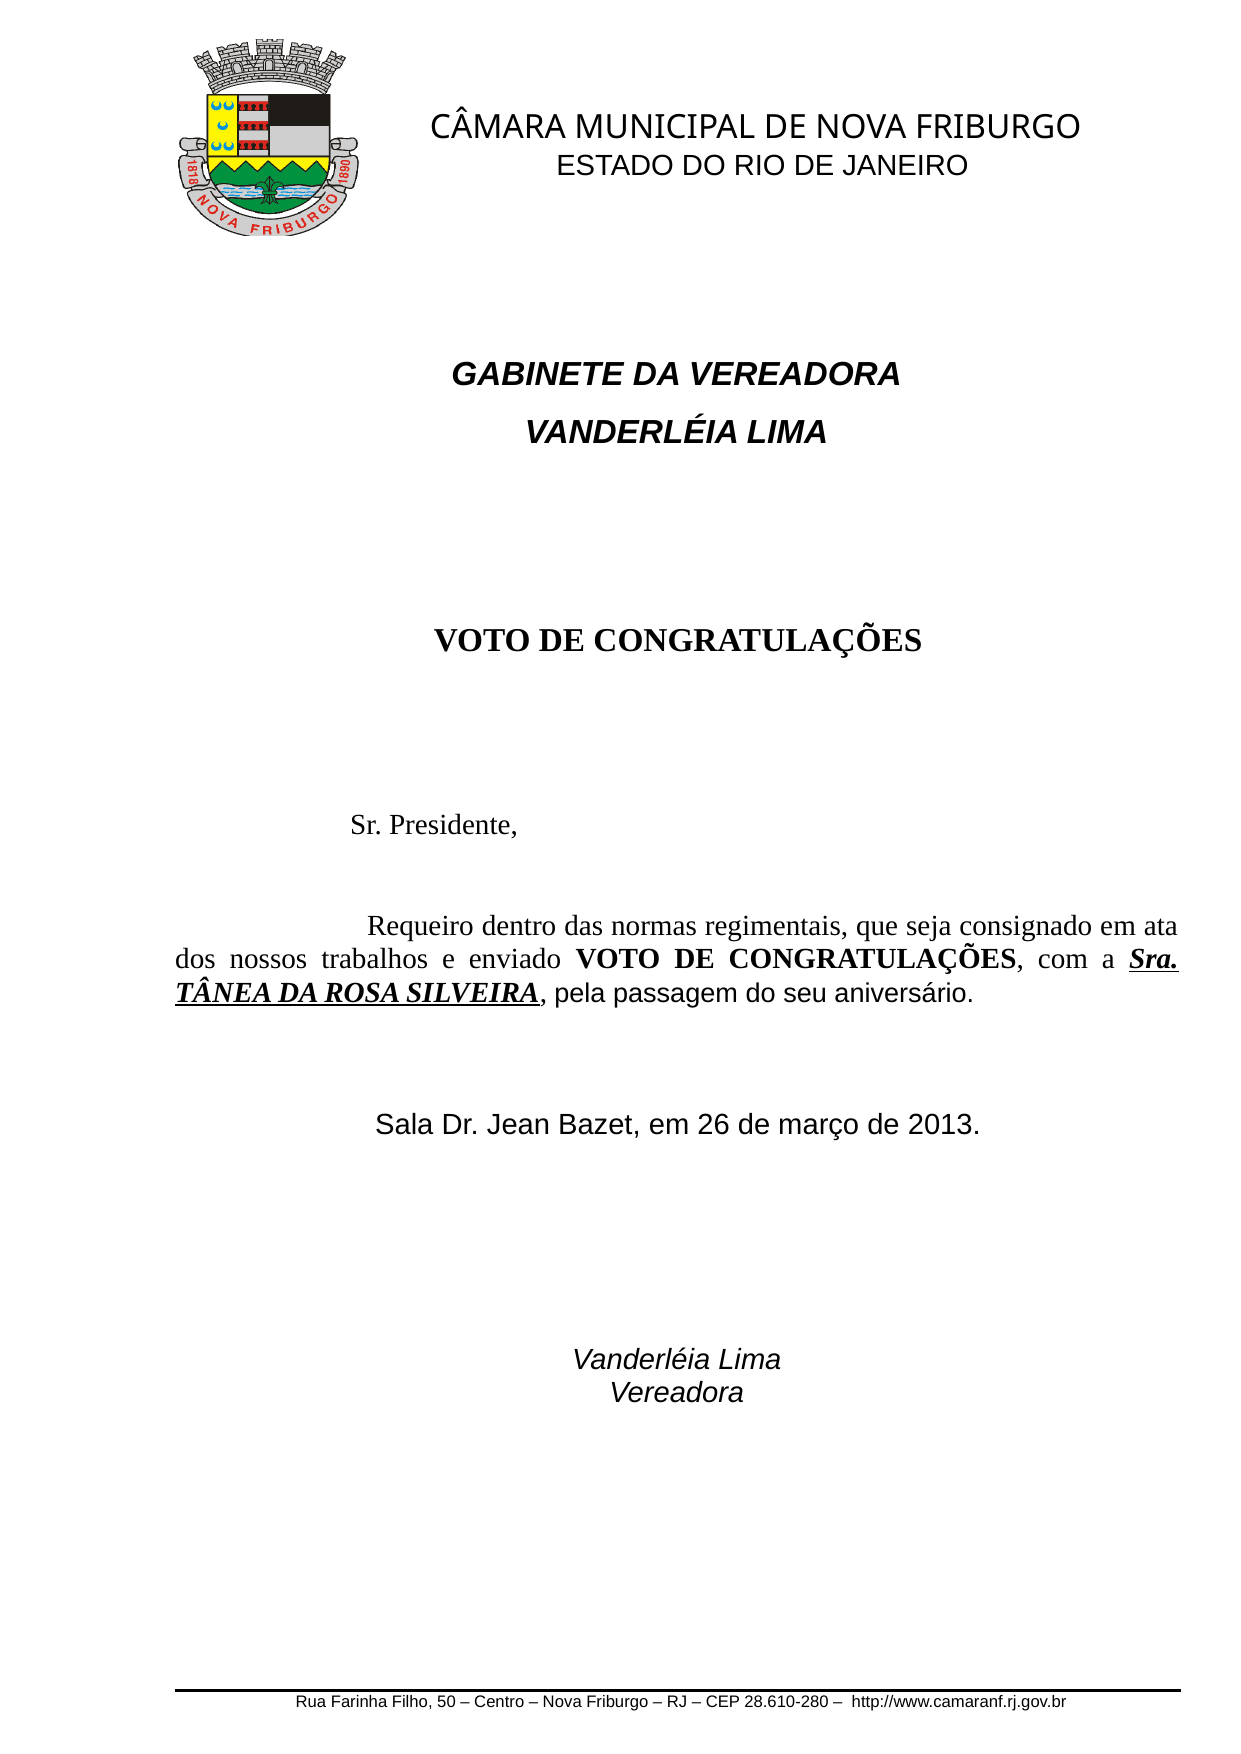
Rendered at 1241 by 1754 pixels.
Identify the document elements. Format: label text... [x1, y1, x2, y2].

text VANDERLÉIA LIMA [175, 412, 1181, 450]
text Sr. Presidente, [175, 807, 1181, 841]
text Vereadora [175, 1375, 1181, 1409]
text Sala Dr. Jean Bazet, em 26 de março de 2013. [175, 1107, 1181, 1141]
text Requeiro dentro das normas regimentais, que seja consignado em ata dos nossos trabalhos e enviado VOTO DE CONGRATULAÇÕES, com a Sra. TÂNEA DA ROSA SILVEIRA, pela passagem do seu aniversário. [175, 908, 1181, 1009]
text VOTO DE CONGRATULAÇÕES [175, 621, 1181, 659]
text Vanderléia Lima [175, 1342, 1181, 1375]
text GABINETE DA VEREADORA [175, 354, 1181, 393]
